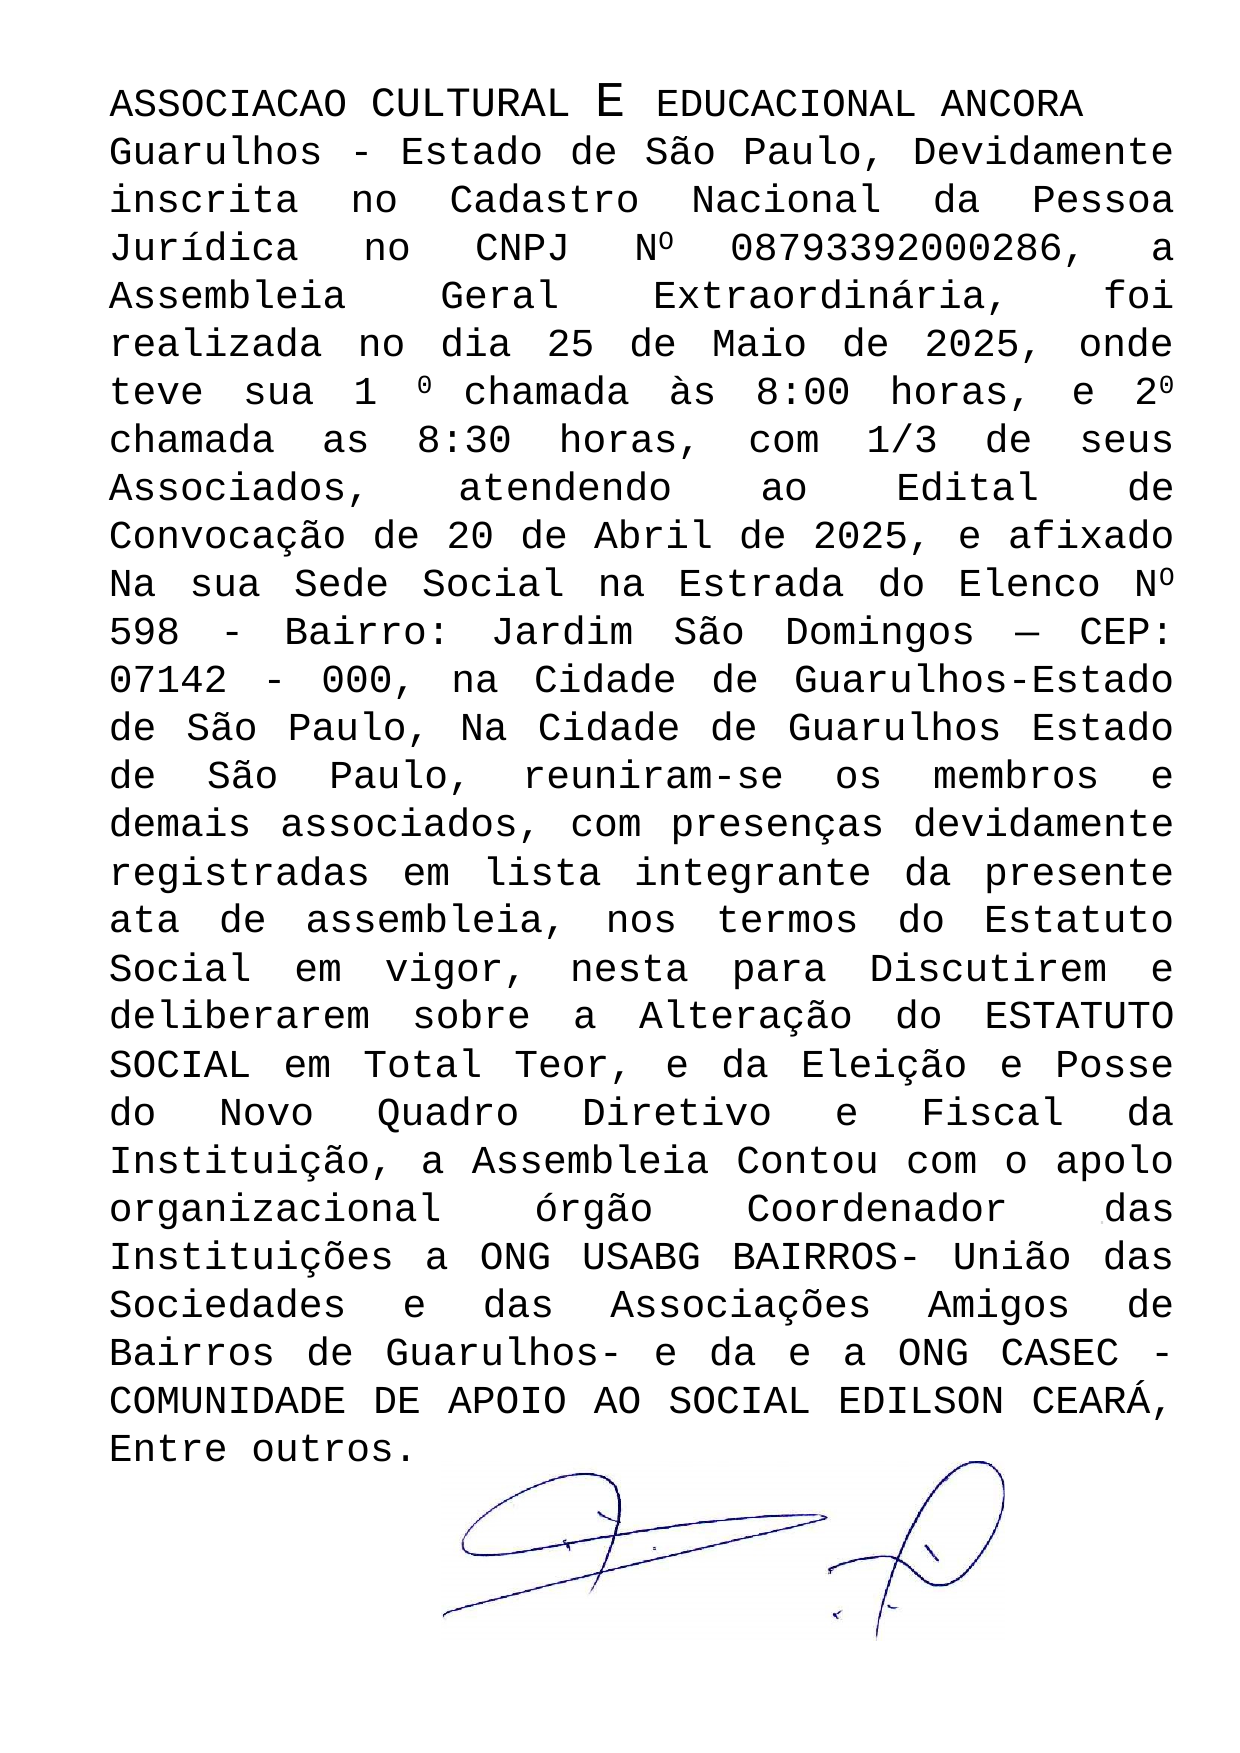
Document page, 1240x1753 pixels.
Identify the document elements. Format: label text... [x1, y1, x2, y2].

text Guarulhos - Estado de São Paulo, Devidamente inscrita no Cadastro Nacional da Pessoa Jurídica no CNPJ NO 08793392000286, a Assembleia Geral Extraordinária, foi realizada no dia 25 de Maio de 2025, onde teve sua 1 0 chamada às 8:00 horas, e 20 chamada as 8:30 horas, com 1/3 de seus Associados, atendendo ao Edital de Convocação de 20 de Abril de 2025, e afixado Na sua Sede Social na Estrada do Elenco NO 598 - Bairro: Jardim São Domingos — CEP: 07142 - 000, na Cidade de Guarulhos-Estado de São Paulo, Na Cidade de Guarulhos Estado de São Paulo, reuniram-se os membros e demais associados, com presenças devidamente registradas em lista integrante da presente ata de assembleia, nos termos do Estatuto Social em vigor, nesta para Discutirem e deliberarem sobre a Alteração do ESTATUTO SOCIAL em Total Teor, e da Eleição e Posse do Novo Quadro Diretivo e Fiscal da Instituição, a Assembleia Contou com o apolo organizacional órgão Coordenador das Instituições a ONG USABG BAIRROS- União das Sociedades e das Associações Amigos de Bairros de Guarulhos- e da e a ONG CASEC - COMUNIDADE DE APOIO AO SOCIAL EDILSON CEARÁ, Entre outros. [109, 132, 1174, 1641]
